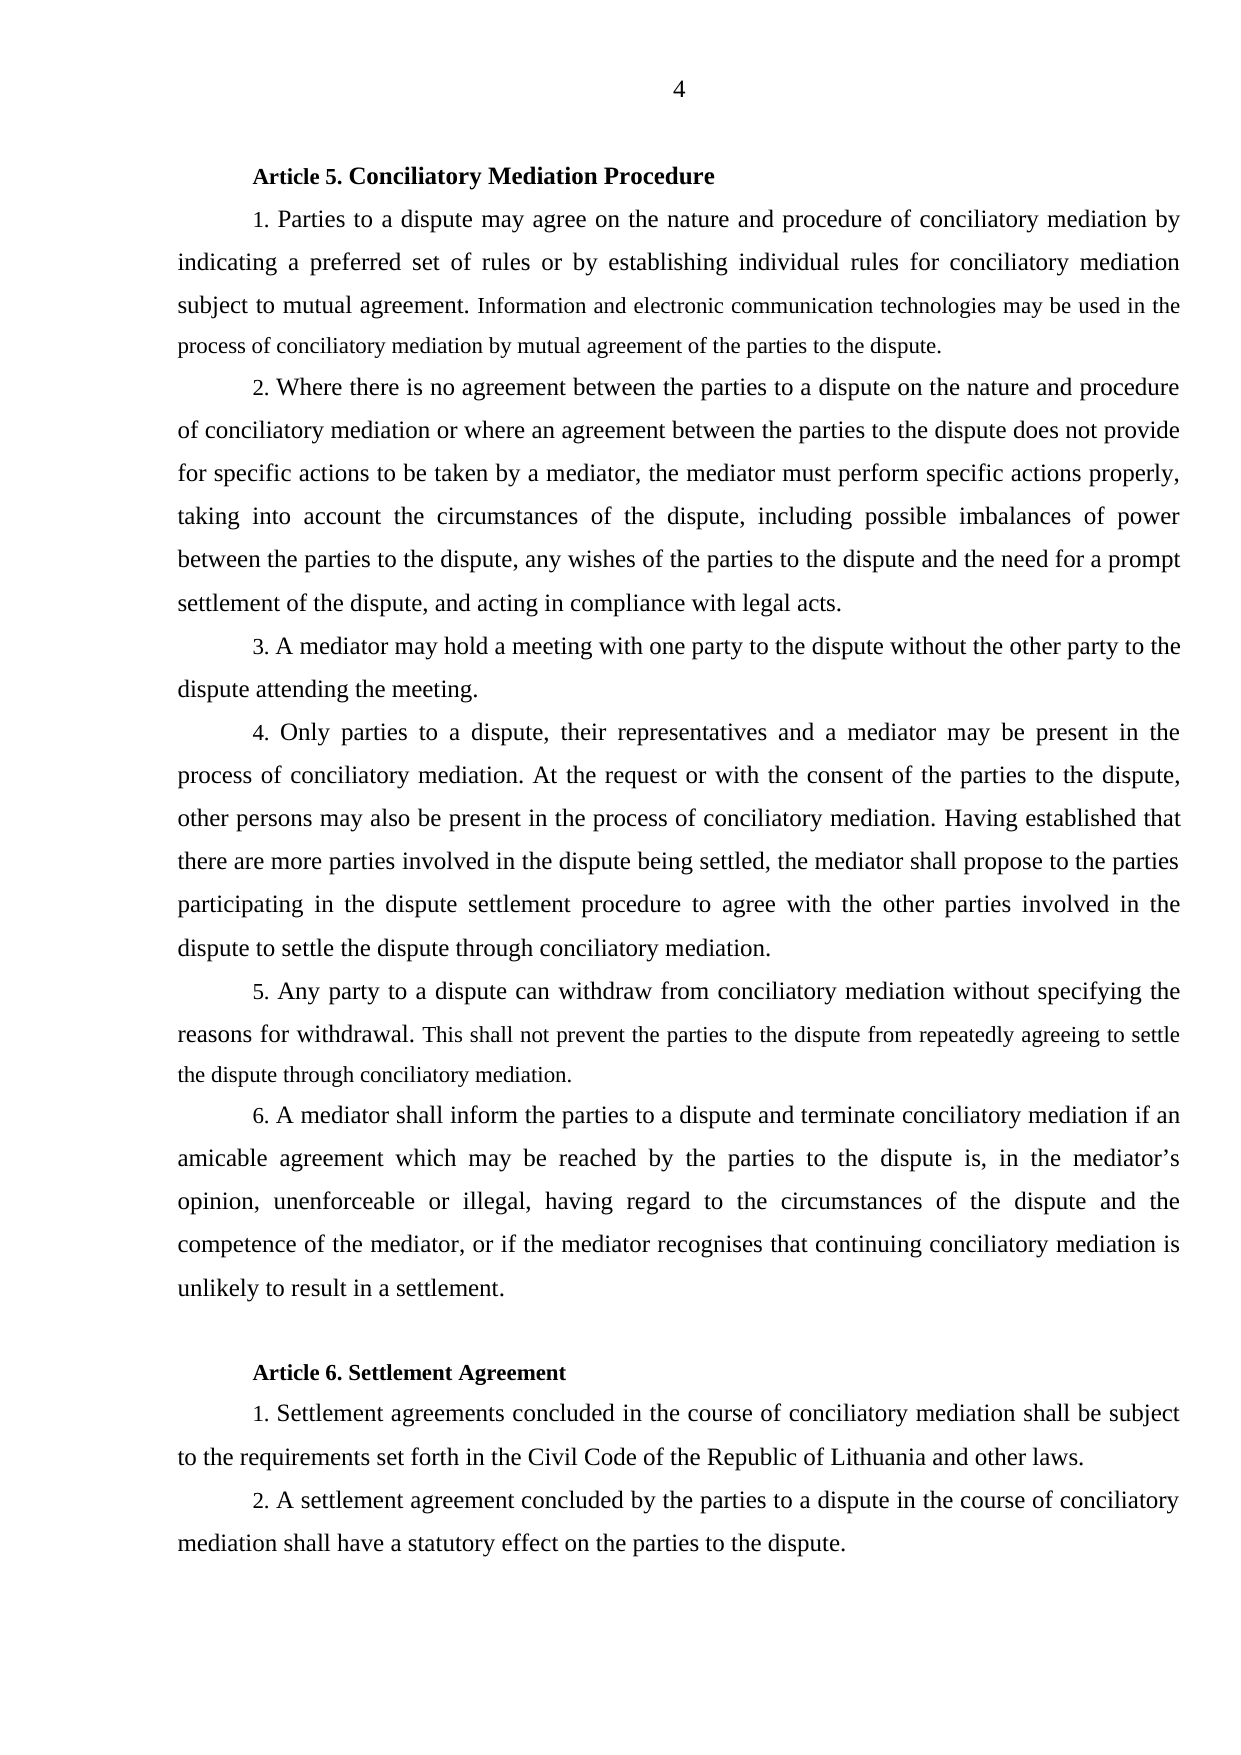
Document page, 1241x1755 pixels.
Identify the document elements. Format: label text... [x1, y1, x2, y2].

text Article 5. Conciliatory Mediation Procedure [177, 161, 1181, 190]
text 6. A mediator shall inform the parties to a dispute and terminate conciliatory mediation if an amicable agreement which may be reached by the parties to the dispute is, in the mediator’s opinion, unenforceable or illegal, having regard to the circumstances of the dispute and the competence of the mediator, or if the mediator recognises that continuing conciliatory mediation is unlikely to result in a settlement. [177, 1100, 1181, 1301]
text 1. Settlement agreements concluded in the course of conciliatory mediation shall be subject to the requirements set forth in the Civil Code of the Republic of Lithuania and other laws. [177, 1398, 1181, 1470]
text 3. A mediator may hold a meeting with one party to the dispute without the other party to the dispute attending the meeting. [177, 631, 1181, 703]
text 4. Only parties to a dispute, their representatives and a mediator may be present in the process of conciliatory mediation. At the request or with the consent of the parties to the dispute, other persons may also be present in the process of conciliatory mediation. Having established that there are more parties involved in the dispute being settled, the mediator shall propose to the parties participating in the dispute settlement procedure to agree with the other parties involved in the dispute to settle the dispute through conciliatory mediation. [177, 717, 1181, 961]
text 5. Any party to a dispute can withdraw from conciliatory mediation without specifying the reasons for withdrawal. This shall not prevent the parties to the dispute from repeatedly agreeing to settle the dispute through conciliatory mediation. [177, 976, 1181, 1087]
text 2. A settlement agreement concluded by the parties to a dispute in the course of conciliatory mediation shall have a statutory effect on the parties to the dispute. [177, 1485, 1181, 1557]
text Article 6. Settlement Agreement [177, 1359, 1181, 1385]
text 1. Parties to a dispute may agree on the nature and procedure of conciliatory mediation by indicating a preferred set of rules or by establishing individual rules for conciliatory mediation subject to mutual agreement. Information and electronic communication technologies may be used in the process of conciliatory mediation by mutual agreement of the parties to the dispute. [177, 204, 1181, 359]
text 2. Where there is no agreement between the parties to a dispute on the nature and procedure of conciliatory mediation or where an agreement between the parties to the dispute does not provide for specific actions to be taken by a mediator, the mediator must perform specific actions properly, taking into account the circumstances of the dispute, including possible imbalances of power between the parties to the dispute, any wishes of the parties to the dispute and the need for a prompt settlement of the dispute, and acting in compliance with legal acts. [177, 372, 1181, 616]
